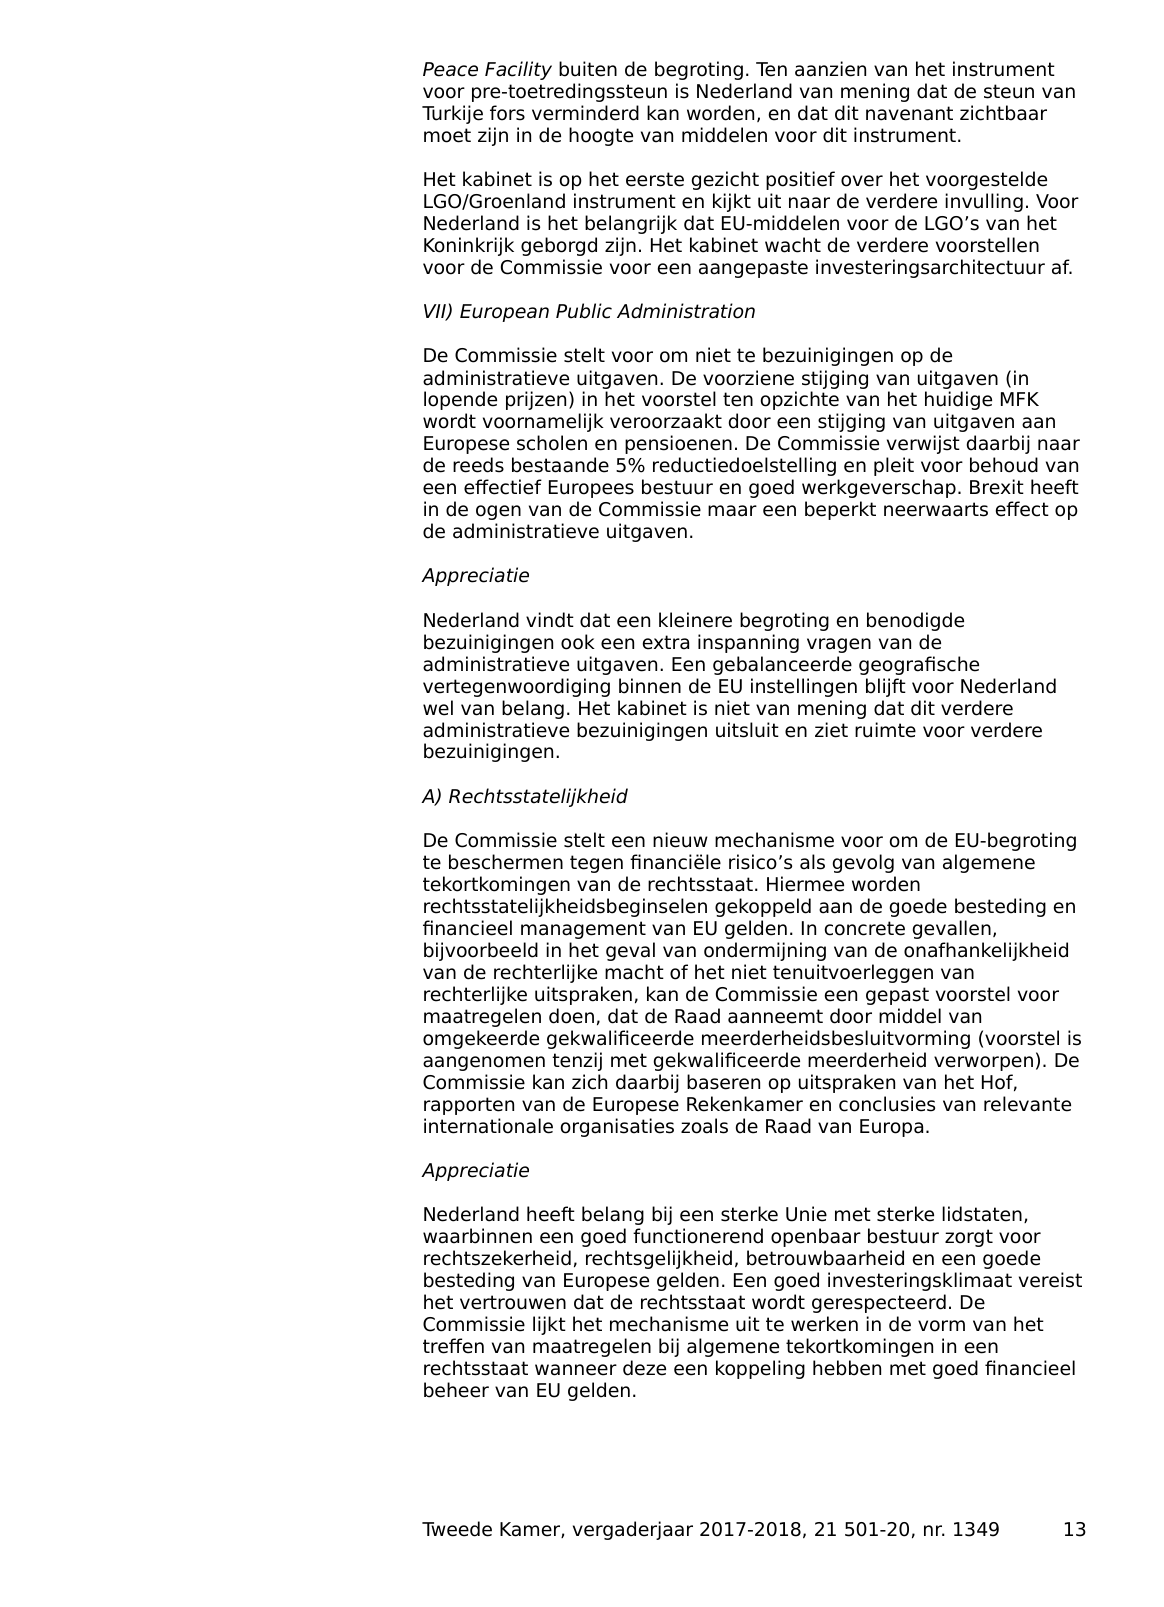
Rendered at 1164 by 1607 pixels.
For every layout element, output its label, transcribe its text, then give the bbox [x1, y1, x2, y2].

text Het kabinet is op het eerste gezicht positief over het voorgestelde LGO/Groenland instrument en kijkt uit naar de verdere invulling. Voor Nederland is het belangrijk dat EU-middelen voor de LGO’s van het Koninkrijk geborgd zijn. Het kabinet wacht de verdere voorstellen voor de Commissie voor een aangepaste investeringsarchitectuur af. [422, 169, 1087, 279]
subtitle A) Rechtsstatelijkheid [422, 786, 1087, 808]
subtitle Appreciatie [422, 1160, 1087, 1182]
subtitle Appreciatie [422, 565, 1087, 587]
subtitle VII) European Public Administration [422, 301, 1087, 323]
text Nederland vindt dat een kleinere begroting en benodigde bezuinigingen ook een extra inspanning vragen van de administratieve uitgaven. Een gebalanceerde geografische vertegenwoordiging binnen de EU instellingen blijft voor Nederland wel van belang. Het kabinet is niet van mening dat dit verdere administratieve bezuinigingen uitsluit en ziet ruimte voor verdere bezuinigingen. [422, 609, 1087, 763]
text Nederland heeft belang bij een sterke Unie met sterke lidstaten, waarbinnen een goed functionerend openbaar bestuur zorgt voor rechtszekerheid, rechtsgelijkheid, betrouwbaarheid en een goede besteding van Europese gelden. Een goed investeringsklimaat vereist het vertrouwen dat de rechtsstaat wordt gerespecteerd. De Commissie lijkt het mechanisme uit te werken in de vorm van het treffen van maatregelen bij algemene tekortkomingen in een rechtsstaat wanneer deze een koppeling hebben met goed financieel beheer van EU gelden. [422, 1204, 1087, 1402]
text De Commissie stelt voor om niet te bezuinigingen op de administratieve uitgaven. De voorziene stijging van uitgaven (in lopende prijzen) in het voorstel ten opzichte van het huidige MFK wordt voornamelijk veroorzaakt door een stijging van uitgaven aan Europese scholen en pensioenen. De Commissie verwijst daarbij naar de reeds bestaande 5% reductiedoelstelling en pleit voor behoud van een effectief Europees bestuur en goed werkgeverschap. Brexit heeft in de ogen van de Commissie maar een beperkt neerwaarts effect op de administratieve uitgaven. [422, 345, 1087, 543]
text De Commissie stelt een nieuw mechanisme voor om de EU-begroting te beschermen tegen financiële risico’s als gevolg van algemene tekortkomingen van de rechtsstaat. Hiermee worden rechtsstatelijkheidsbeginselen gekoppeld aan de goede besteding en financieel management van EU gelden. In concrete gevallen, bijvoorbeeld in het geval van ondermijning van de onafhankelijkheid van de rechterlijke macht of het niet tenuitvoerleggen van rechterlijke uitspraken, kan de Commissie een gepast voorstel voor maatregelen doen, dat de Raad aanneemt door middel van omgekeerde gekwalificeerde meerderheidsbesluitvorming (voorstel is aangenomen tenzij met gekwalificeerde meerderheid verworpen). De Commissie kan zich daarbij baseren op uitspraken van het Hof, rapporten van de Europese Rekenkamer en conclusies van relevante internationale organisaties zoals de Raad van Europa. [422, 830, 1087, 1137]
text Peace Facility buiten de begroting. Ten aanzien van het instrument voor pre-toetredingssteun is Nederland van mening dat de steun van Turkije fors verminderd kan worden, en dat dit navenant zichtbaar moet zijn in de hoogte van middelen voor dit instrument. [422, 59, 1087, 147]
